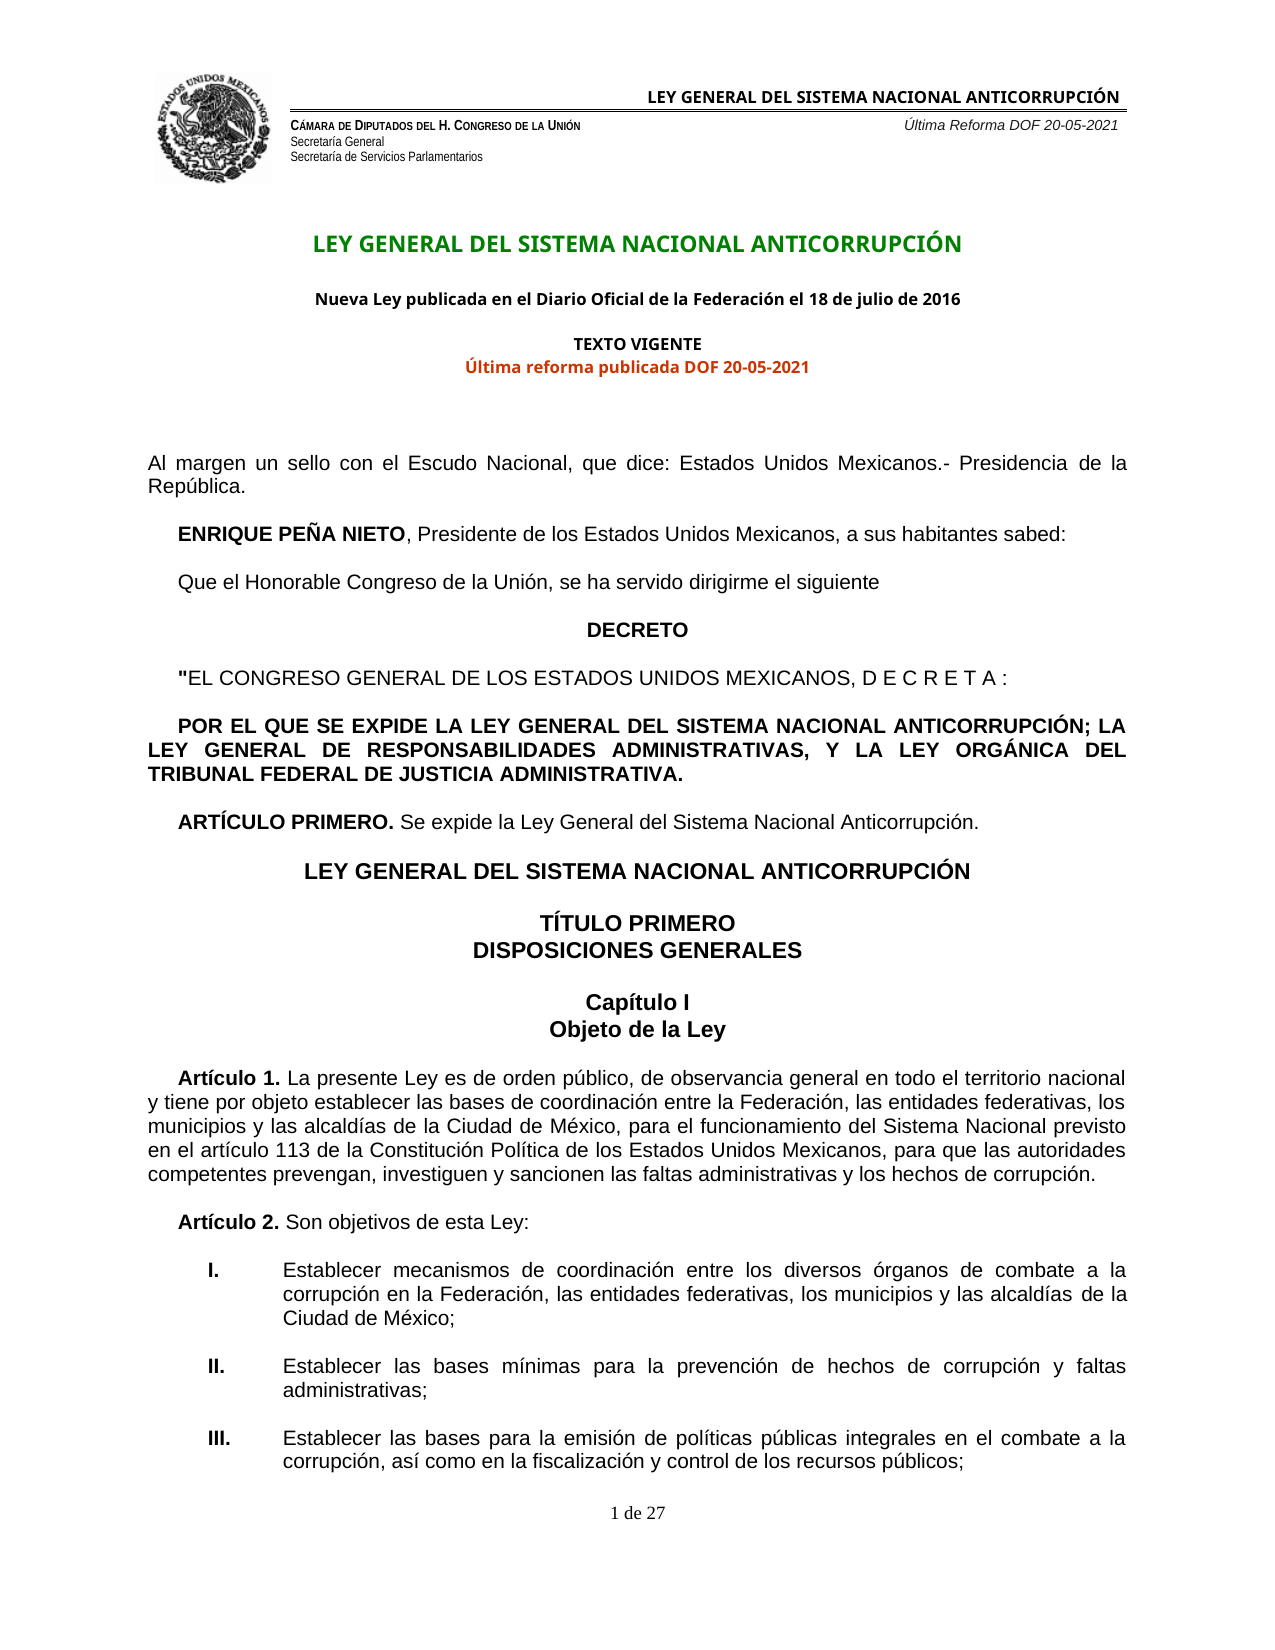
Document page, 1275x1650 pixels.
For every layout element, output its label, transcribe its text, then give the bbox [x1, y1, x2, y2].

subtitle LEY GENERAL DEL SISTEMA NACIONAL ANTICORRUPCIÓN [148, 228, 1127, 259]
text TÍTULO PRIMERO [148, 910, 1127, 937]
text ENRIQUE PEÑA NIETO, Presidente de los Estados Unidos Mexicanos, a sus habitantes sabed: [148, 522, 1127, 546]
text DECRETO [148, 618, 1127, 642]
subtitle Al margen un sello con el Escudo Nacional, que dice: Estados Unidos Mexicanos.- Presidencia de la República. [148, 450, 1127, 498]
text Objeto de la Ley [148, 1016, 1127, 1042]
text Capítulo I [148, 989, 1127, 1016]
text TEXTO VIGENTE [148, 333, 1127, 356]
text Que el Honorable Congreso de la Unión, se ha servido dirigirme el siguiente [148, 570, 1127, 594]
text LEY GENERAL DEL SISTEMA NACIONAL ANTICORRUPCIÓN [148, 858, 1127, 884]
text "EL CONGRESO GENERAL DE LOS ESTADOS UNIDOS MEXICANOS, D E C R E T A : [148, 666, 1127, 690]
text POR EL QUE SE EXPIDE LA LEY GENERAL DEL SISTEMA NACIONAL ANTICORRUPCIÓN; LA LEY GENERAL DE RESPONSABILIDADES ADMINISTRATIVAS, Y LA LEY ORGÁNICA DEL TRIBUNAL FEDERAL DE JUSTICIA ADMINISTRATIVA. [148, 714, 1127, 786]
text Última reforma publicada DOF 20-05-2021 [148, 356, 1127, 378]
text Artículo 2. Son objetivos de esta Ley: [148, 1210, 1127, 1234]
text II. Establecer las bases mínimas para la prevención de hechos de corrupción y faltas administrativas; [208, 1353, 1127, 1401]
text Artículo 1. La presente Ley es de orden público, de observancia general en todo el territorio nacional y tiene por objeto establecer las bases de coordinación entre la Federación, las entidades federativas, los municipios y las alcaldías de la Ciudad de México, para el funcionamiento del Sistema Nacional previsto en el artículo 113 de la Constitución Política de los Estados Unidos Mexicanos, para que las autoridades competentes prevengan, investiguen y sancionen las faltas administrativas y los hechos de corrupción. [148, 1066, 1127, 1186]
text DISPOSICIONES GENERALES [148, 937, 1127, 963]
text ARTÍCULO PRIMERO. Se expide la Ley General del Sistema Nacional Anticorrupción. [148, 810, 1127, 834]
text III. Establecer las bases para la emisión de políticas públicas integrales en el combate a la corrupción, así como en la fiscalización y control de los recursos públicos; [208, 1425, 1127, 1473]
text Nueva Ley publicada en el Diario Oficial de la Federación el 18 de julio de 2016 [148, 288, 1127, 310]
text I. Establecer mecanismos de coordinación entre los diversos órganos de combate a la corrupción en la Federación, las entidades federativas, los municipios y las alcaldías de la Ciudad de México; [208, 1258, 1127, 1329]
